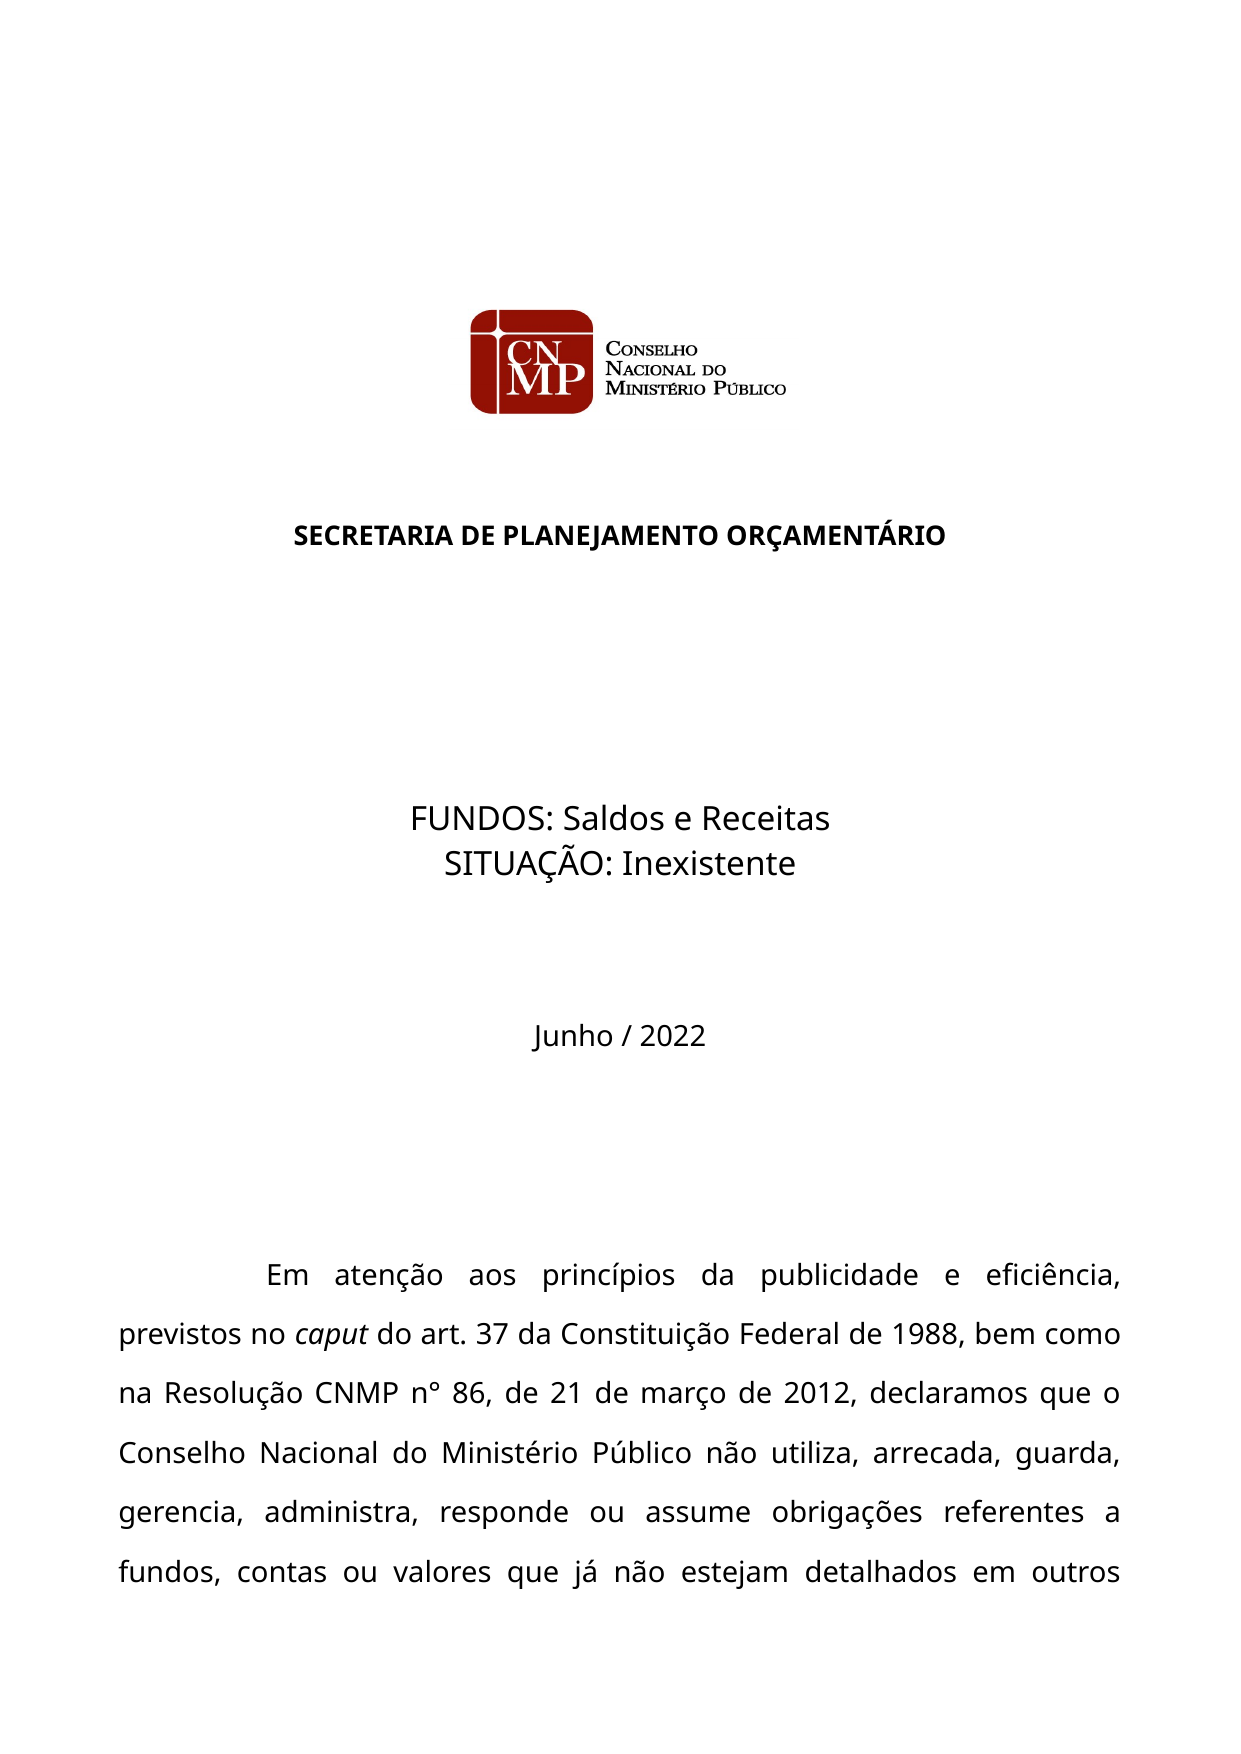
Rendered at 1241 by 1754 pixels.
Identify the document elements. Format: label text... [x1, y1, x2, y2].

text Junho / 2022 [118, 1016, 1122, 1055]
text SECRETARIA DE PLANEJAMENTO ORÇAMENTÁRIO [118, 516, 1122, 553]
text Em atenção aos princípios da publicidade e eficiência, previstos no caput do art. 37 da Constituição Federal de 1988, bem como na Resolução CNMP n° 86, de 21 de março de 2012, declaramos que o Conselho Nacional do Ministério Público não utiliza, arrecada, guarda, gerencia, administra, responde ou assume obrigações referentes a fundos, contas ou valores que já não estejam detalhados em outros [118, 1254, 1122, 1591]
text SITUAÇÃO: Inexistente [118, 840, 1122, 885]
text FUNDOS: Saldos e Receitas [118, 794, 1122, 840]
